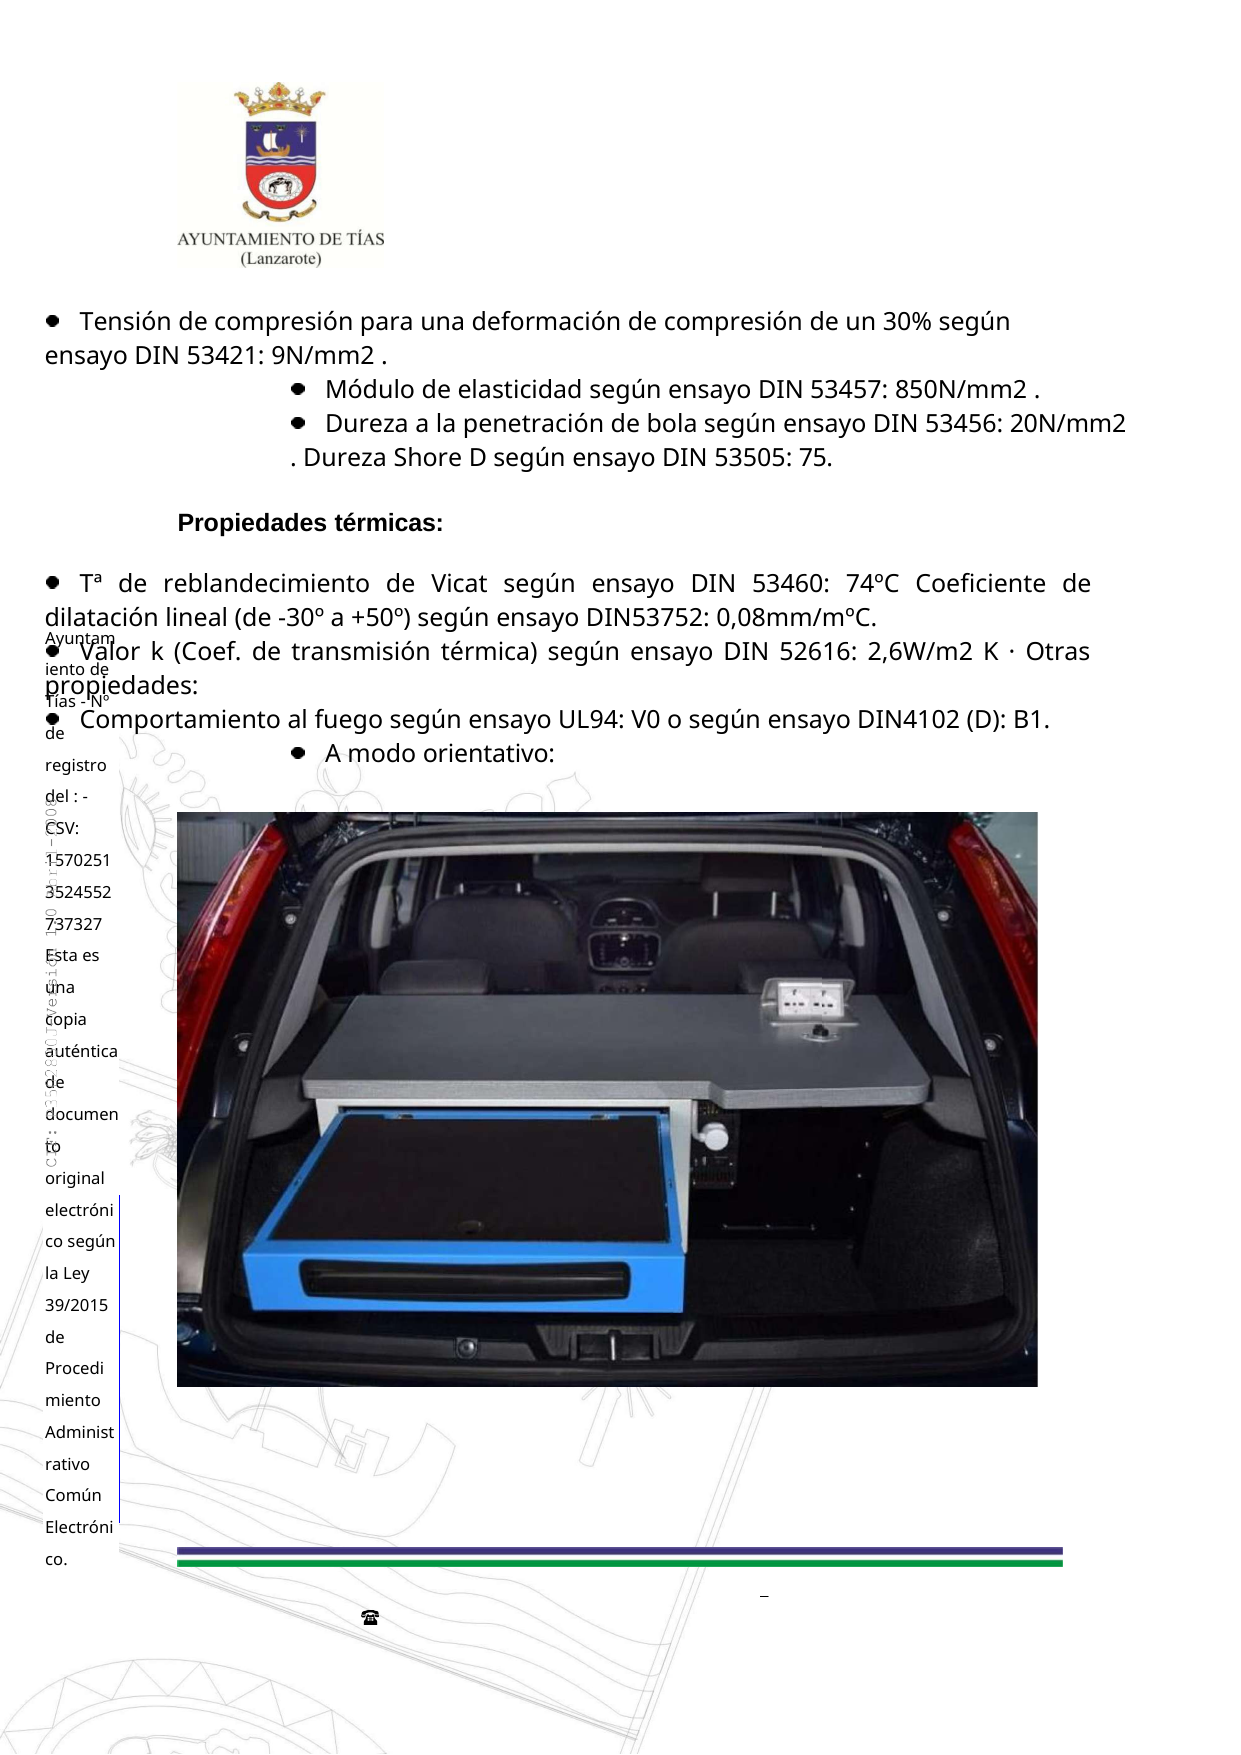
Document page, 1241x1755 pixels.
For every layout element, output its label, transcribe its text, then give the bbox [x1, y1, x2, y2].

list Ayuntamiento de Tías - Nº de registro del : - CSV: 15702513524552737327 Esta es una copia auténtica de documento original electrónico según la Ley 39/2015 de Procedimiento Administrativo Común Electrónico. Puede comprobar su autenticidad en: [45, 626, 119, 1565]
